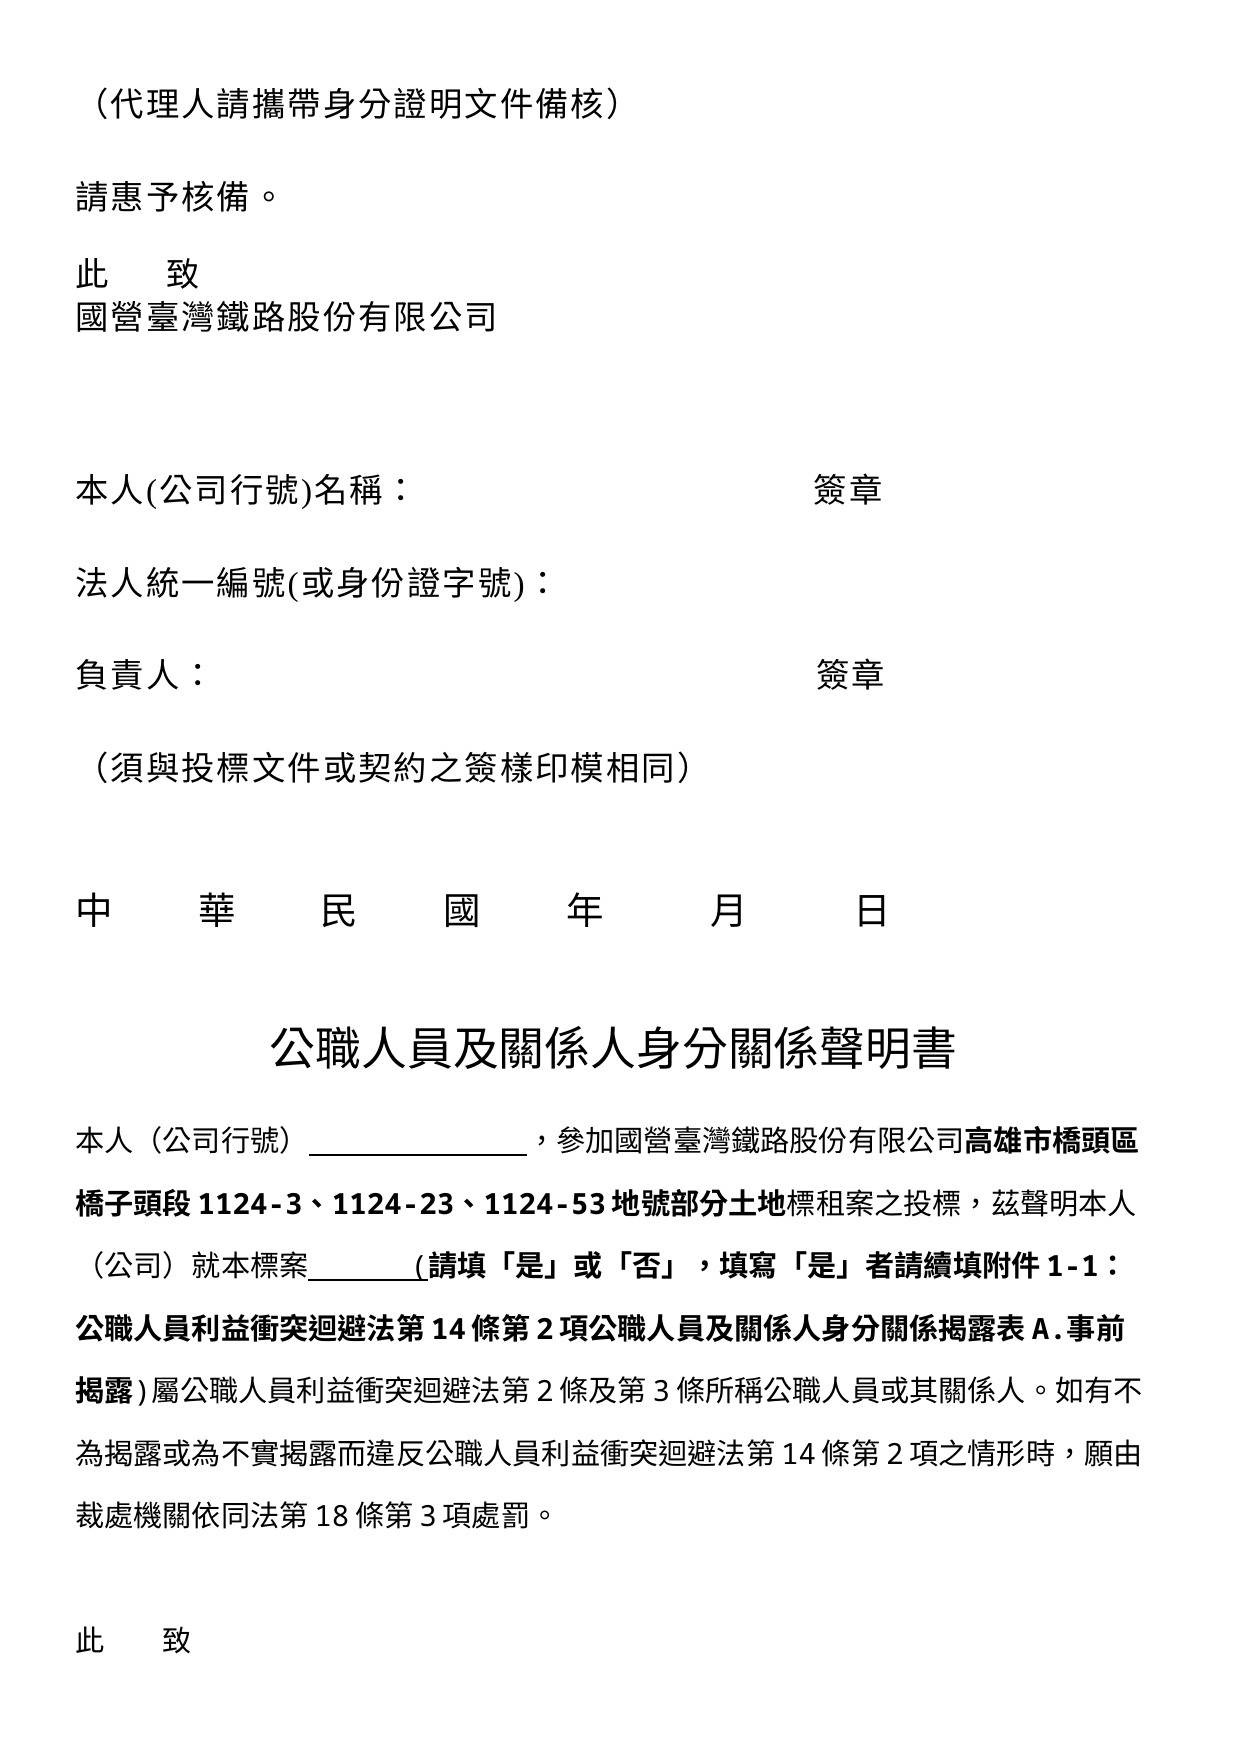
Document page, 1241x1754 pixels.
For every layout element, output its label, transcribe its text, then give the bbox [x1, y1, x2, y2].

text 國營臺灣鐵路股份有限公司 [75, 293, 1099, 339]
text 請惠予核備。 [75, 153, 1027, 216]
text 本人(公司行號)名稱： 簽章 [75, 446, 1027, 509]
text 負責人： 簽章 [75, 631, 1027, 694]
text 中 華 民 國 年 月 日 [75, 868, 1152, 935]
text 此 致 [75, 231, 1027, 293]
text 此 致 [75, 1597, 1152, 1660]
text （代理人請攜帶身分證明文件備核） [75, 61, 1078, 123]
text 本人（公司行號） ，參加國營臺灣鐵路股份有限公司高雄市橋頭區橋子頭段1124-3、1124-23、1124-53地號部分土地標租案之投標，茲聲明本人（公司）就本標案 (請填「是」或「否」，填寫「是」者請續填附件1-1：公職人員利益衝突迴避法第14條第2項公職人員及關係人身分關係揭露表A.事前揭露)屬公職人員利益衝突迴避法第2條及第3條所稱公職人員或其關係人。如有不為揭露或為不實揭露而違反公職人員利益衝突迴避法第14條第2項之情形時，願由裁處機關依同法第18條第3項處罰。 [75, 1097, 1152, 1535]
text 法人統一編號(或身份證字號)： [75, 539, 1027, 601]
text 公職人員及關係人身分關係聲明書 [75, 972, 1152, 1097]
text （須與投標文件或契約之簽樣印模相同） [75, 724, 1027, 786]
